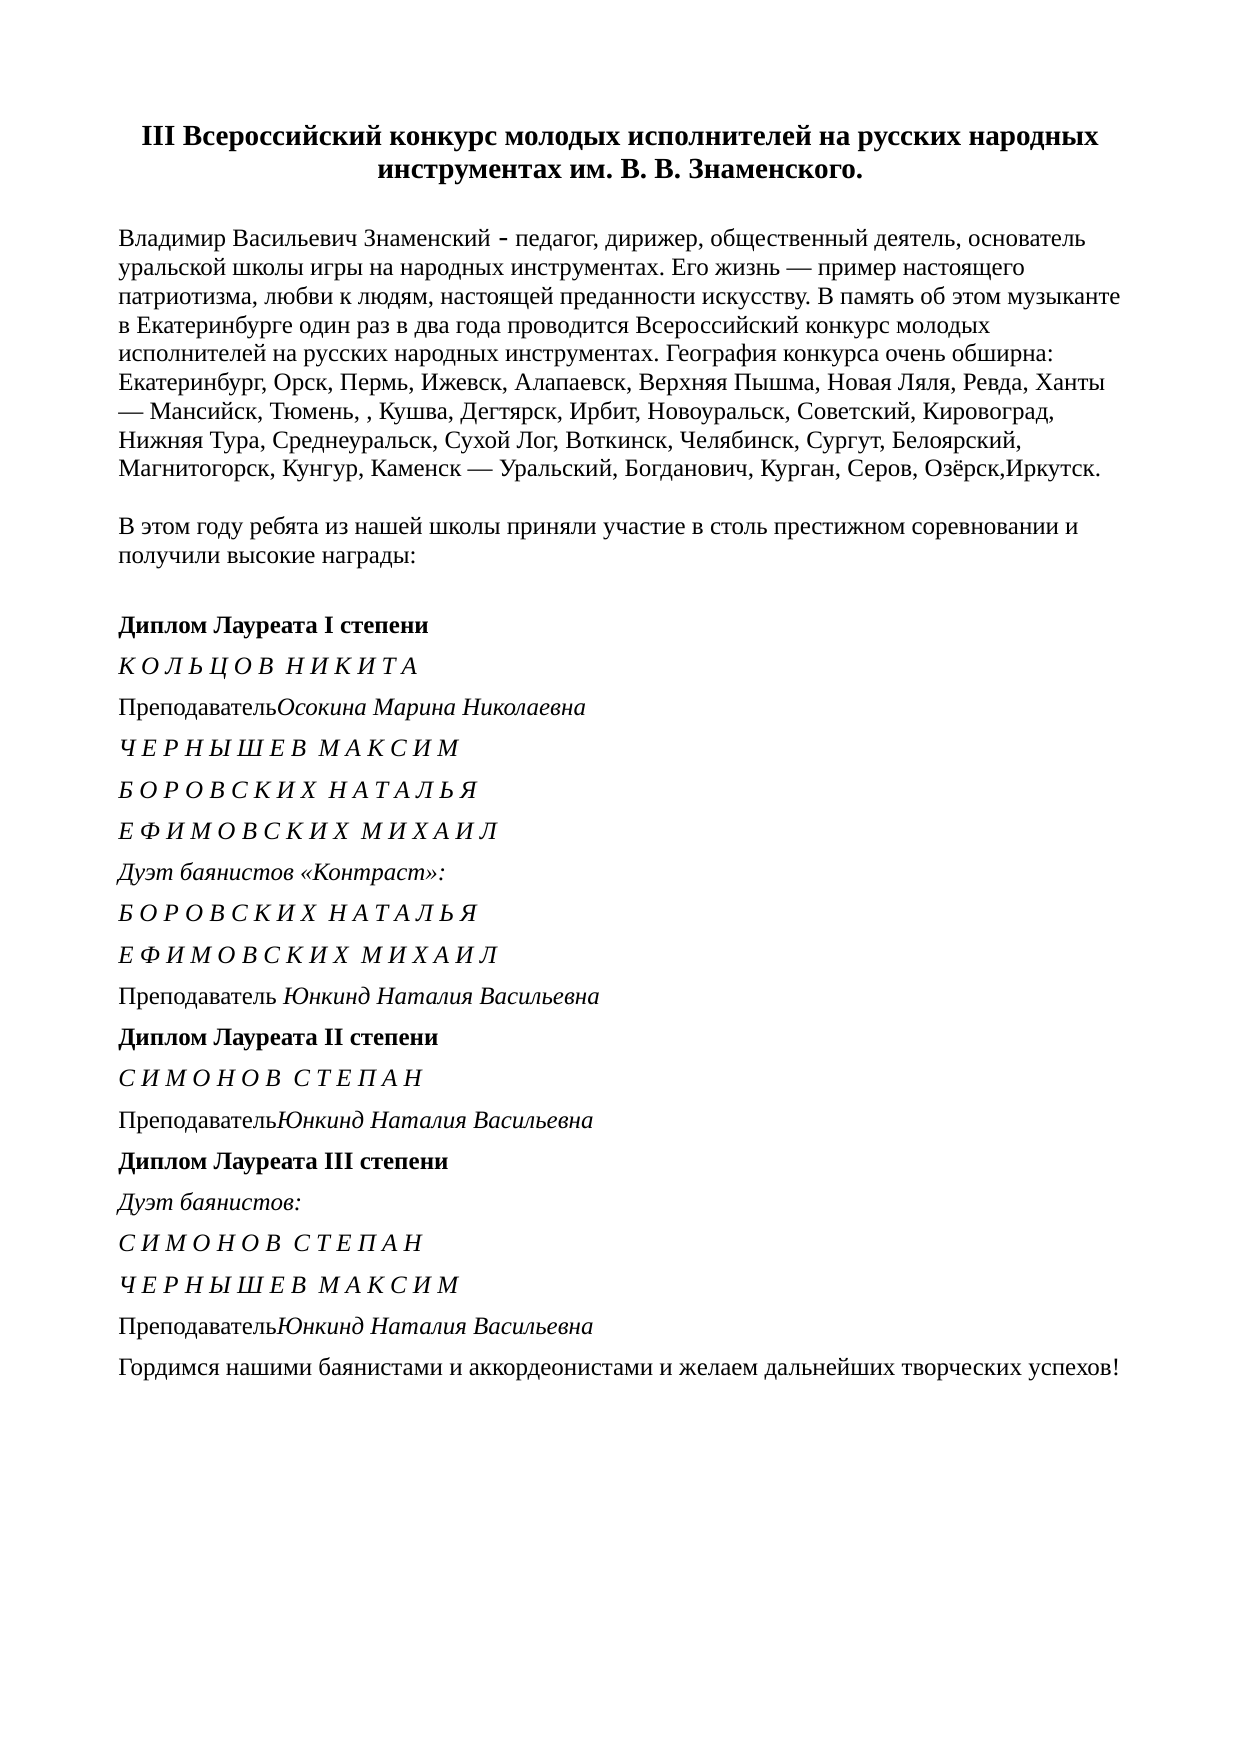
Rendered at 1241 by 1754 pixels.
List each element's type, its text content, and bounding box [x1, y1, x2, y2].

text ПреподавательОсокина Марина Николаевна [118, 692, 1122, 721]
text Ч Е Р Н Ы Ш Е В М А К С И М [118, 733, 1122, 762]
text Владимир Васильевич Знаменский - педагог, дирижер, общественный деятель, основатель уральской школы игры на народных инструментах. Его жизнь — пример настоящего патриотизма, любви к людям, настоящей преданности искусству. В память об этом музыканте в Екатеринбурге один раз в два года проводится Всероссийский конкурс молодых исполнителей на русских народных инструментах. География конкурса очень обширна: Екатеринбург, Орск, Пермь, Ижевск, Алапаевск, Верхняя Пышма, Новая Ляля, Ревда, Ханты — Мансийск, Тюмень, , Кушва, Дегтярск, Ирбит, Новоуральск, Советский, Кировоград, Нижняя Тура, Среднеуральск, Сухой Лог, Воткинск, Челябинск, Сургут, Белоярский, Магнитогорск, Кунгур, Каменск — Уральский, Богданович, Курган, Серов, Озёрск,Иркутск. [118, 219, 1122, 482]
text Гордимся нашими баянистами и аккордеонистами и желаем дальнейших творческих успехов! [118, 1352, 1122, 1381]
text Ч Е Р Н Ы Ш Е В М А К С И М [118, 1270, 1122, 1298]
text ПреподавательЮнкинд Наталия Васильевна [118, 1105, 1122, 1133]
text Б О Р О В С К И Х Н А Т А Л Ь Я [118, 775, 1122, 803]
text Диплом Лауреата I степени [118, 610, 1122, 638]
text Дуэт баянистов: [118, 1187, 1122, 1216]
text Е Ф И М О В С К И Х М И Х А И Л [118, 940, 1122, 968]
text Преподаватель Юнкинд Наталия Васильевна [118, 981, 1122, 1010]
text Дуэт баянистов «Контраст»: [118, 857, 1122, 886]
text Диплом Лауреата III степени [118, 1146, 1122, 1175]
text К О Л Ь Ц О В Н И К И Т А [118, 651, 1122, 680]
text Б О Р О В С К И Х Н А Т А Л Ь Я [118, 898, 1122, 927]
text ПреподавательЮнкинд Наталия Васильевна [118, 1311, 1122, 1340]
text С И М О Н О В С Т Е П А Н [118, 1228, 1122, 1257]
text Диплом Лауреата II степени [118, 1022, 1122, 1051]
text Е Ф И М О В С К И Х М И Х А И Л [118, 816, 1122, 845]
text III Всероссийский конкурс молодых исполнителей на русских народных инструментах им. В. В. Знаменского. [118, 118, 1122, 185]
text С И М О Н О В С Т Е П А Н [118, 1063, 1122, 1092]
text В этом году ребята из нашей школы приняли участие в столь престижном соревновании и получили высокие награды: [118, 511, 1122, 568]
